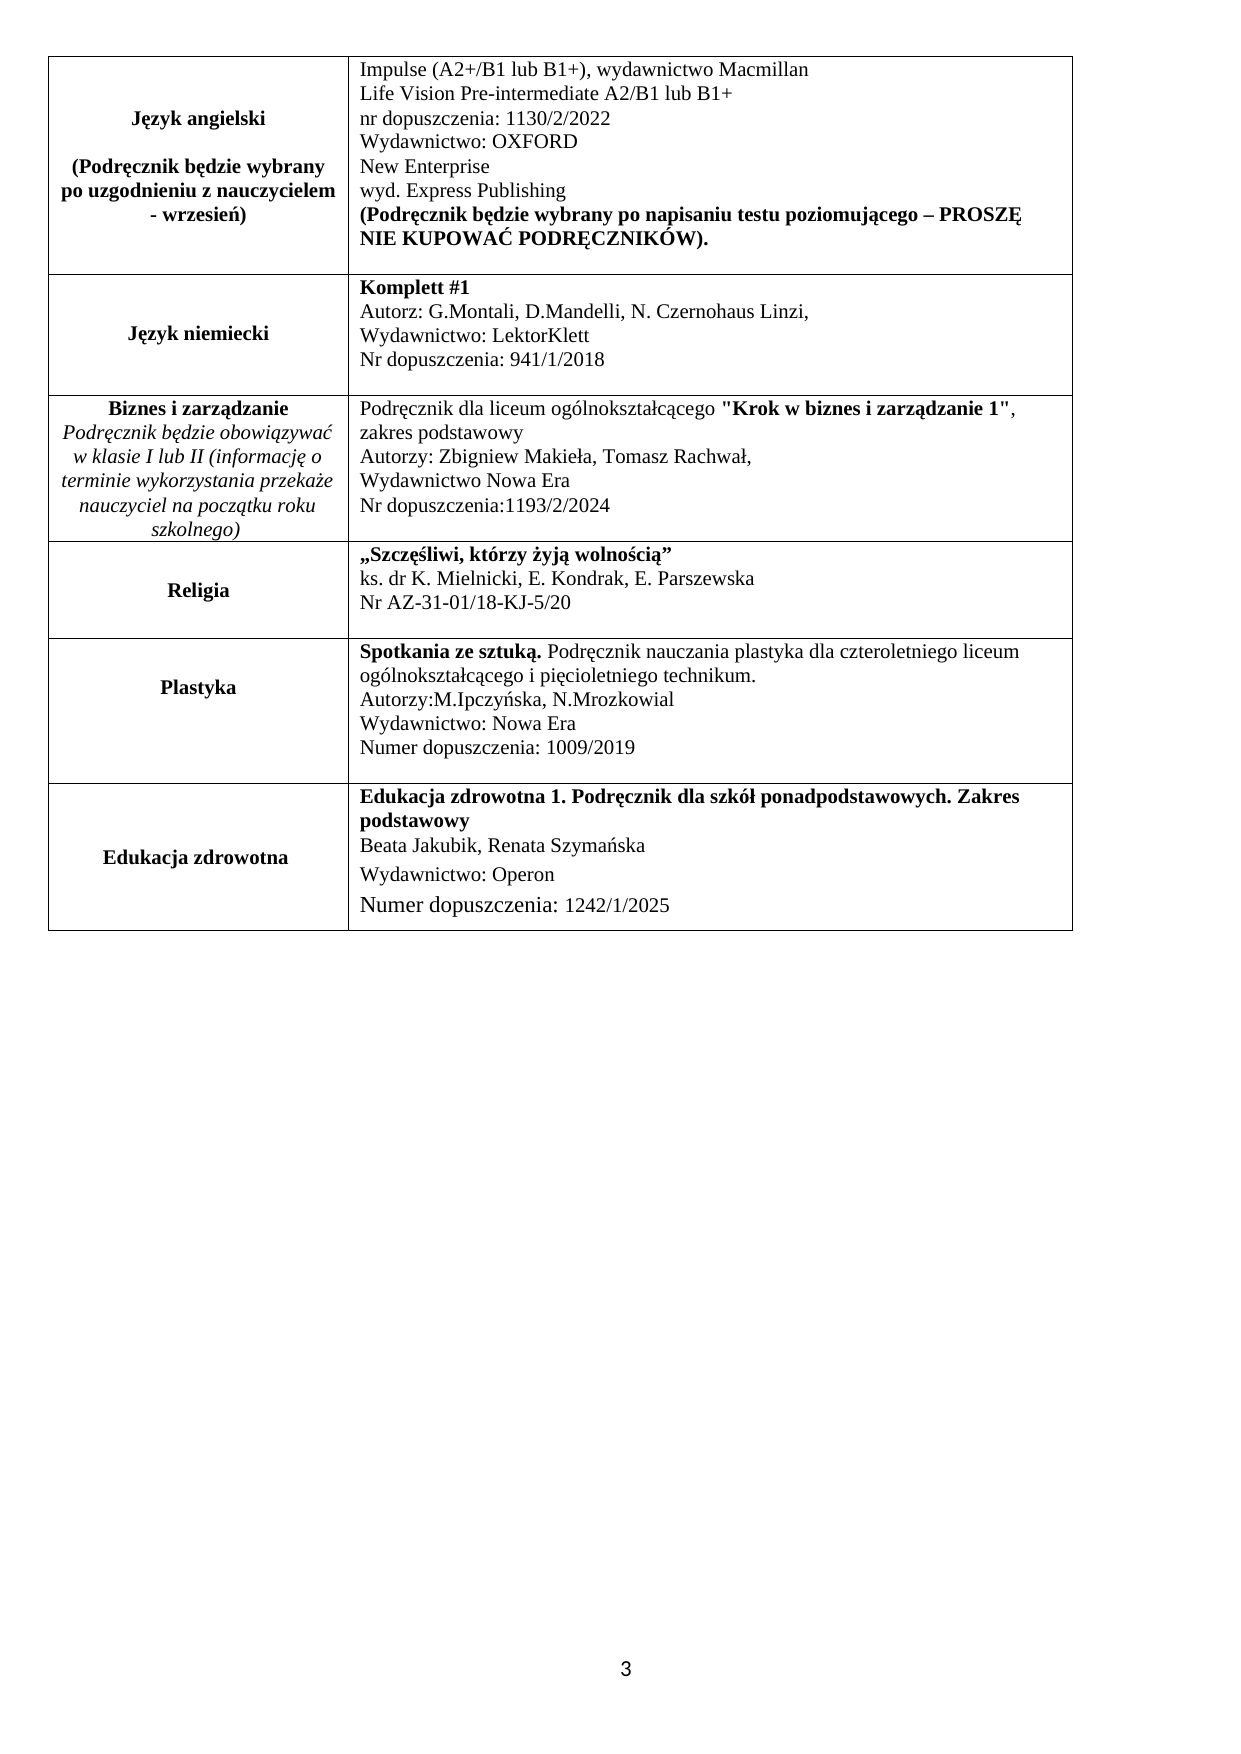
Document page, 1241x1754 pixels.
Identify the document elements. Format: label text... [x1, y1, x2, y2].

table_cell Edukacja zdrowotna [49, 784, 348, 929]
table_cell „Szczęśliwi, którzy żyją wolnością” ks. dr K. Mielnicki, E. Kondrak, E. Parszewska Nr AZ-31-01/18-KJ-5/20 [349, 542, 1072, 638]
table_cell Język niemiecki [49, 275, 348, 395]
table_cell Biznes i zarządzanie Podręcznik będzie obowiązywać w klasie I lub II (informację o terminie wykorzystania przekaże nauczyciel na początku roku szkolnego) [49, 396, 348, 541]
table_cell Komplett #1 Autorz: G.Montali, D.Mandelli, N. Czernohaus Linzi, Wydawnictwo: LektorKlett Nr dopuszczenia: 941/1/2018 [349, 275, 1072, 395]
table_cell Spotkania ze sztuką. Podręcznik nauczania plastyka dla czteroletniego liceum ogólnokształcącego i pięcioletniego technikum. Autorzy:M.Ipczyńska, N.Mrozkowial Wydawnictwo: Nowa Era Numer dopuszczenia: 1009/2019 [349, 639, 1072, 783]
table_cell Podręcznik dla liceum ogólnokształcącego "Krok w biznes i zarządzanie 1", zakres podstawowy Autorzy: Zbigniew Makieła, Tomasz Rachwał, Wydawnictwo Nowa Era Nr dopuszczenia:1193/2/2024 [349, 396, 1072, 541]
table_cell Impulse (A2+/B1 lub B1+), wydawnictwo Macmillan Life Vision Pre-intermediate A2/B1 lub B1+ nr dopuszczenia: 1130/2/2022 Wydawnictwo: OXFORD New Enterprise wyd. Express Publishing (Podręcznik będzie wybrany po napisaniu testu poziomującego – PROSZĘ NIE KUPOWAĆ PODRĘCZNIKÓW). [349, 57, 1072, 274]
table_cell Edukacja zdrowotna 1. Podręcznik dla szkół ponadpodstawowych. Zakres podstawowy Beata Jakubik, Renata Szymańska Wydawnictwo: Operon Numer dopuszczenia: 1242/1/2025 [349, 784, 1072, 929]
table_cell Język angielski (Podręcznik będzie wybrany po uzgodnieniu z nauczycielem - wrzesień) [49, 57, 348, 274]
table_cell Plastyka [49, 639, 348, 783]
table_cell Religia [49, 542, 348, 638]
